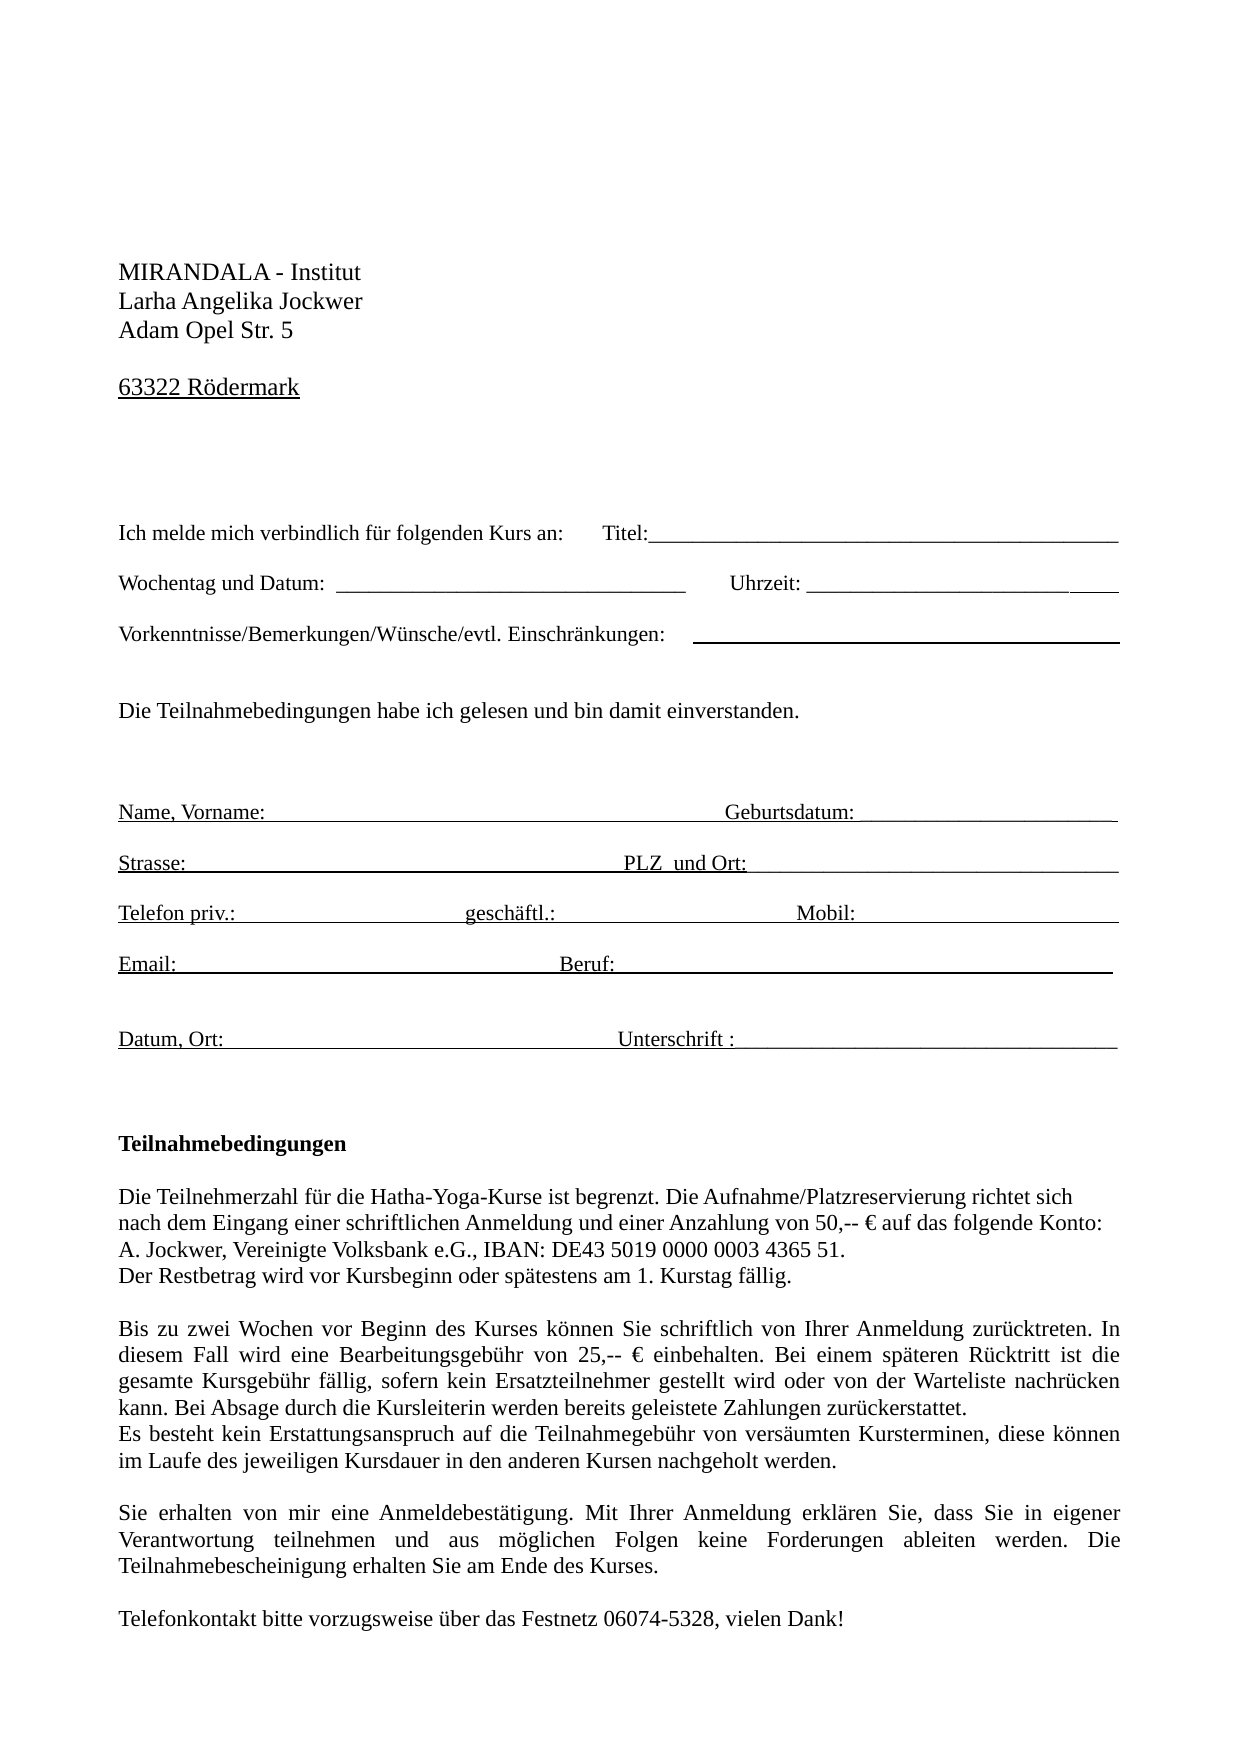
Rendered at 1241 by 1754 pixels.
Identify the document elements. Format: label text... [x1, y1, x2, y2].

text Datum, Ort: Unterschrift :___________________________________ [118, 1026, 1122, 1051]
text Bis zu zwei Wochen vor Beginn des Kurses können Sie schriftlich von Ihrer Anmeldung zurücktreten. In diesem Fall wird eine Bearbeitungsgebühr von 25,-- € einbehalten. Bei einem späteren Rücktritt ist die gesamte Kursgebühr fällig, sofern kein Ersatzteilnehmer gestellt wird oder von der Warteliste nachrücken kann. Bei Absage durch die Kursleiterin werden bereits geleistete Zahlungen zurückerstattet. [118, 1315, 1122, 1420]
text Teilnahmebedingungen [118, 1130, 1122, 1157]
text Telefon priv.: geschäftl.: Mobil: [118, 900, 1122, 925]
text A. Jockwer, Vereinigte Volksbank e.G., IBAN: DE43 5019 0000 0003 4365 51. [118, 1236, 1122, 1262]
text Email: Beruf: [118, 951, 1122, 976]
text Die Teilnehmerzahl für die Hatha-Yoga-Kurse ist begrenzt. Die Aufnahme/Platzreservierung richtet sich nach dem Eingang einer schriftlichen Anmeldung und einer Anzahlung von 50,-- € auf das folgende Konto: [118, 1183, 1122, 1236]
text Adam Opel Str. 5 [118, 315, 1122, 343]
text Wochentag und Datum: ________________________________ Uhrzeit: ________________________ [118, 570, 1122, 595]
text Der Restbetrag wird vor Kursbeginn oder spätestens am 1. Kurstag fällig. [118, 1262, 1122, 1288]
text Larha Angelika Jockwer [118, 286, 1122, 315]
text MIRANDALA - Institut [118, 257, 1122, 286]
text Ich melde mich verbindlich für folgenden Kurs an: Titel:___________________________________________ [118, 518, 1122, 545]
text Telefonkontakt bitte vorzugsweise über das Festnetz 06074-5328, vielen Dank! [118, 1605, 1122, 1631]
text Vorkenntnisse/Bemerkungen/Wünsche/evtl. Einschränkungen: [118, 621, 1122, 646]
text Es besteht kein Erstattungsanspruch auf die Teilnahmegebühr von versäumten Kursterminen, diese können im Laufe des jeweiligen Kursdauer in den anderen Kursen nachgeholt werden. [118, 1420, 1122, 1473]
text Strasse: PLZ und Ort:__________________________________ [118, 850, 1122, 875]
text Name, Vorname: Geburtsdatum: _______________________ [118, 799, 1122, 824]
text Die Teilnahmebedingungen habe ich gelesen und bin damit einverstanden. [118, 697, 1122, 724]
text 63322 Rödermark [118, 372, 1122, 401]
text Sie erhalten von mir eine Anmeldebestätigung. Mit Ihrer Anmeldung erklären Sie, dass Sie in eigener Verantwortung teilnehmen und aus möglichen Folgen keine Forderungen ableiten werden. Die Teilnahmebescheinigung erhalten Sie am Ende des Kurses. [118, 1499, 1122, 1578]
